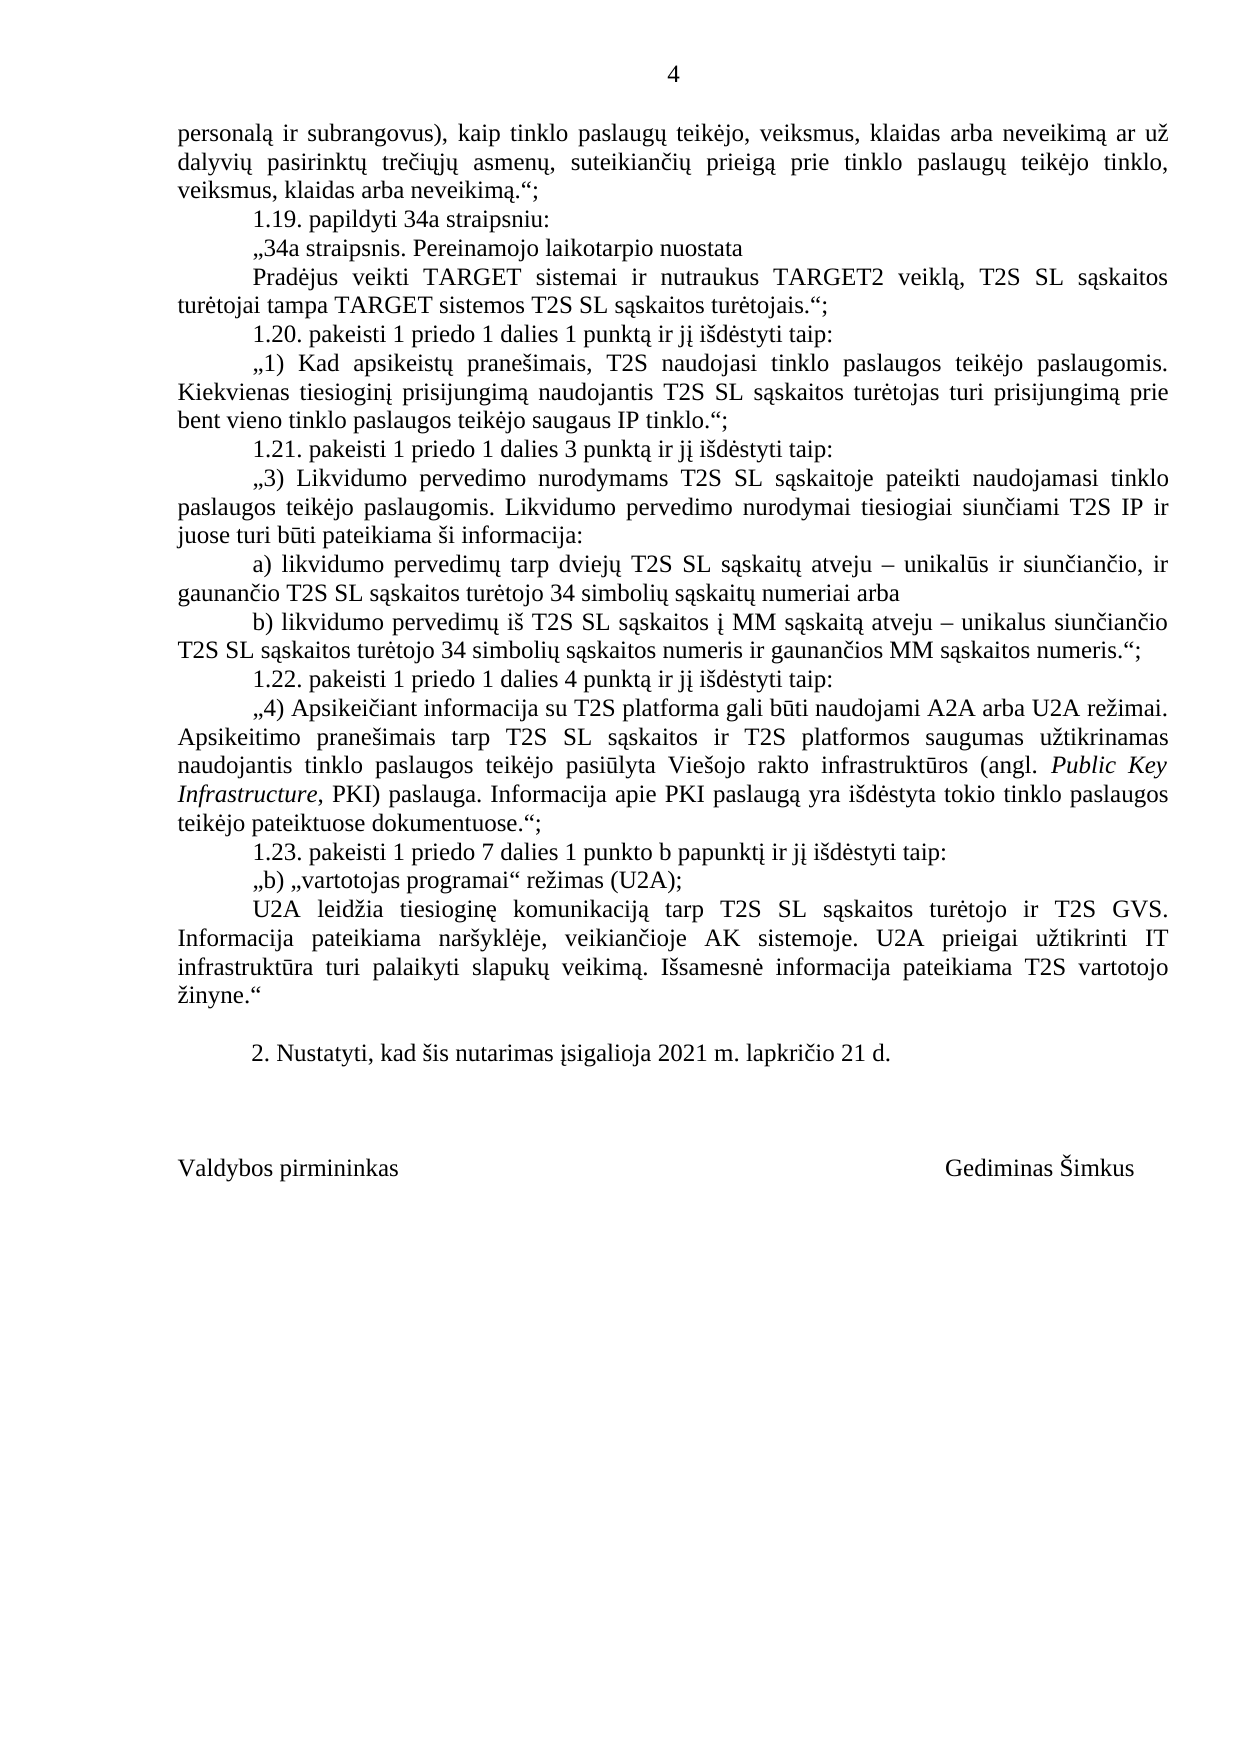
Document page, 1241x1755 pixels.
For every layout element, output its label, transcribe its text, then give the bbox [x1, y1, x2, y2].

text b) likvidumo pervedimų iš T2S SL sąskaitos į MM sąskaitą atveju – unikalus siunčiančio T2S SL sąskaitos turėtojo 34 simbolių sąskaitos numeris ir gaunančios MM sąskaitos numeris.“; [177, 607, 1169, 664]
text „b) „vartotojas programai“ režimas (U2A); [177, 866, 1169, 894]
text „1) Kad apsikeistų pranešimais, T2S naudojasi tinklo paslaugos teikėjo paslaugomis. Kiekvienas tiesioginį prisijungimą naudojantis T2S SL sąskaitos turėtojas turi prisijungimą prie bent vieno tinklo paslaugos teikėjo saugaus IP tinklo.“; [177, 348, 1169, 434]
text a) likvidumo pervedimų tarp dviejų T2S SL sąskaitų atveju – unikalūs ir siunčiančio, ir gaunančio T2S SL sąskaitos turėtojo 34 simbolių sąskaitų numeriai arba [177, 549, 1169, 607]
text 1.22. pakeisti 1 priedo 1 dalies 4 punktą ir jį išdėstyti taip: [177, 664, 1169, 693]
text 1.23. pakeisti 1 priedo 7 dalies 1 punkto b papunktį ir jį išdėstyti taip: [177, 837, 1169, 866]
text U2A leidžia tiesioginę komunikaciją tarp T2S SL sąskaitos turėtojo ir T2S GVS. Informacija pateikiama naršyklėje, veikiančioje AK sistemoje. U2A prieigai užtikrinti IT infrastruktūra turi palaikyti slapukų veikimą. Išsamesnė informacija pateikiama T2S vartotojo žinyne.“ [177, 894, 1169, 1009]
text personalą ir subrangovus), kaip tinklo paslaugų teikėjo, veiksmus, klaidas arba neveikimą ar už dalyvių pasirinktų trečiųjų asmenų, suteikiančių prieigą prie tinklo paslaugų teikėjo tinklo, veiksmus, klaidas arba neveikimą.“; [177, 118, 1169, 204]
text 1.19. papildyti 34a straipsniu: [177, 204, 1169, 233]
text 1.20. pakeisti 1 priedo 1 dalies 1 punktą ir jį išdėstyti taip: [177, 319, 1169, 348]
text Pradėjus veikti TARGET sistemai ir nutraukus TARGET2 veiklą, T2S SL sąskaitos turėtojai tampa TARGET sistemos T2S SL sąskaitos turėtojais.“; [177, 262, 1169, 319]
text „3) Likvidumo pervedimo nurodymams T2S SL sąskaitoje pateikti naudojamasi tinklo paslaugos teikėjo paslaugomis. Likvidumo pervedimo nurodymai tiesiogiai siunčiami T2S IP ir juose turi būti pateikiama ši informacija: [177, 463, 1169, 549]
subtitle Valdybos pirmininkas Gediminas Šimkus [177, 1153, 1169, 1182]
text 2. Nustatyti, kad šis nutarimas įsigalioja 2021 m. lapkričio 21 d. [177, 1038, 1169, 1067]
text „34a straipsnis. Pereinamojo laikotarpio nuostata [177, 233, 1169, 262]
text „4) Apsikeičiant informacija su T2S platforma gali būti naudojami A2A arba U2A režimai. Apsikeitimo pranešimais tarp T2S SL sąskaitos ir T2S platformos saugumas užtikrinamas naudojantis tinklo paslaugos teikėjo pasiūlyta Viešojo rakto infrastruktūros (angl. Public Key Infrastructure, PKI) paslauga. Informacija apie PKI paslaugą yra išdėstyta tokio tinklo paslaugos teikėjo pateiktuose dokumentuose.“; [177, 693, 1169, 837]
text 1.21. pakeisti 1 priedo 1 dalies 3 punktą ir jį išdėstyti taip: [177, 434, 1169, 463]
